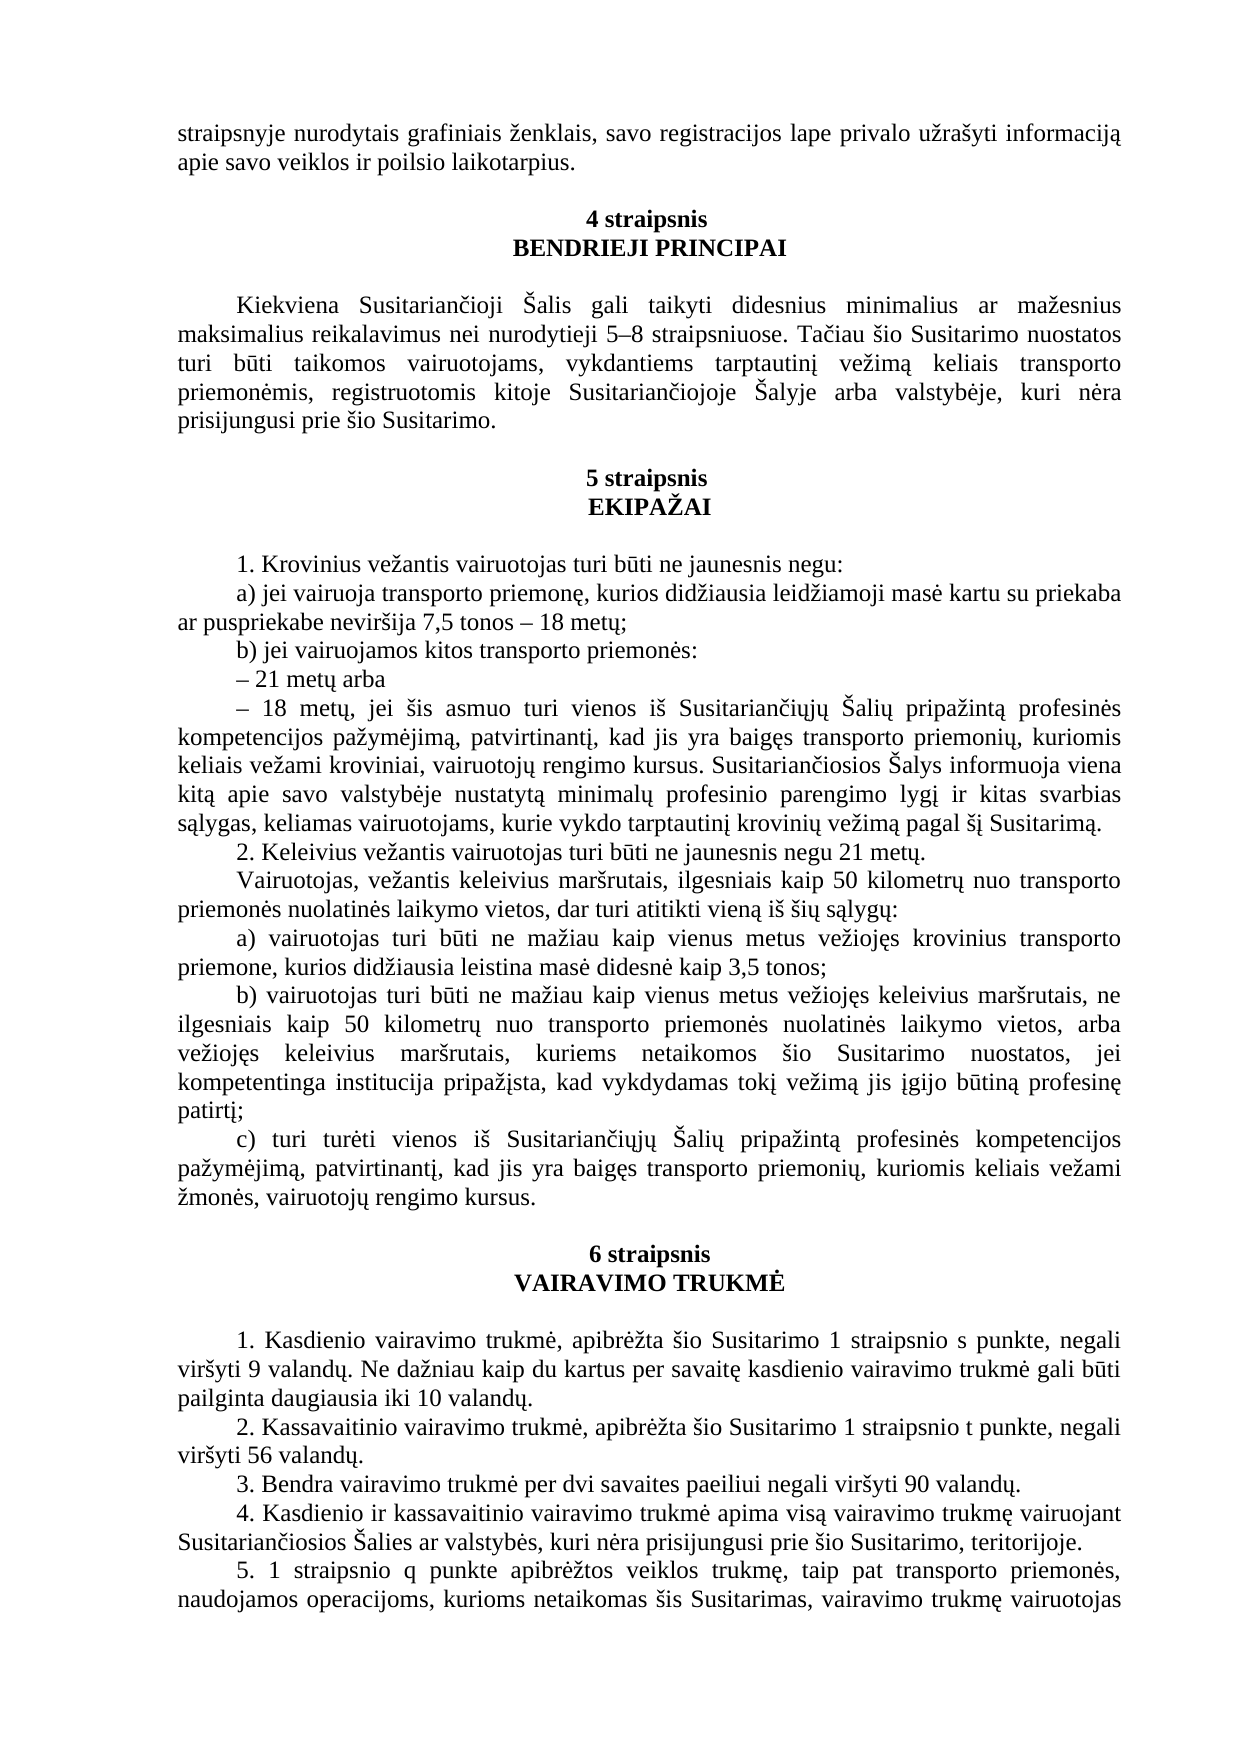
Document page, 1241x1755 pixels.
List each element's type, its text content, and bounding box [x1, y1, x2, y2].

text 3. Bendra vairavimo trukmė per dvi savaites paeiliui negali viršyti 90 valandų. [177, 1469, 1122, 1498]
text 1. Krovinius vežantis vairuotojas turi būti ne jaunesnis negu: [177, 549, 1122, 578]
text BENDRIEJI PRINCIPAI [177, 233, 1122, 262]
text 5 straipsnis [177, 463, 1122, 492]
text b) jei vairuojamos kitos transporto priemonės: [177, 636, 1122, 664]
text 5. 1 straipsnio q punkte apibrėžtos veiklos trukmę, taip pat transporto priemonės, naudojamos operacijoms, kurioms netaikomas šis Susitarimas, vairavimo trukmę vairuotojas [177, 1556, 1122, 1613]
text EKIPAŽAI [177, 492, 1122, 521]
text Vairuotojas, vežantis keleivius maršrutais, ilgesniais kaip 50 kilometrų nuo transporto priemonės nuolatinės laikymo vietos, dar turi atitikti vieną iš šių sąlygų: [177, 866, 1122, 923]
text – 21 metų arba [177, 664, 1122, 693]
text 1. Kasdienio vairavimo trukmė, apibrėžta šio Susitarimo 1 straipsnio s punkte, negali viršyti 9 valandų. Ne dažniau kaip du kartus per savaitę kasdienio vairavimo trukmė gali būti pailginta daugiausia iki 10 valandų. [177, 1326, 1122, 1412]
text VAIRAVIMO TRUKMĖ [177, 1268, 1122, 1297]
text b) vairuotojas turi būti ne mažiau kaip vienus metus vežiojęs keleivius maršrutais, ne ilgesniais kaip 50 kilometrų nuo transporto priemonės nuolatinės laikymo vietos, arba vežiojęs keleivius maršrutais, kuriems netaikomos šio Susitarimo nuostatos, jei kompetentinga institucija pripažįsta, kad vykdydamas tokį vežimą jis įgijo būtiną profesinę patirtį; [177, 981, 1122, 1124]
text 4 straipsnis [177, 204, 1122, 233]
text straipsnyje nurodytais grafiniais ženklais, savo registracijos lape privalo užrašyti informaciją apie savo veiklos ir poilsio laikotarpius. [177, 118, 1122, 176]
text a) jei vairuoja transporto priemonę, kurios didžiausia leidžiamoji masė kartu su priekaba ar puspriekabe neviršija 7,5 tonos – 18 metų; [177, 578, 1122, 636]
text a) vairuotojas turi būti ne mažiau kaip vienus metus vežiojęs krovinius transporto priemone, kurios didžiausia leistina masė didesnė kaip 3,5 tonos; [177, 923, 1122, 981]
text c) turi turėti vienos iš Susitariančiųjų Šalių pripažintą profesinės kompetencijos pažymėjimą, patvirtinantį, kad jis yra baigęs transporto priemonių, kuriomis keliais vežami žmonės, vairuotojų rengimo kursus. [177, 1124, 1122, 1211]
text 2. Kassavaitinio vairavimo trukmė, apibrėžta šio Susitarimo 1 straipsnio t punkte, negali viršyti 56 valandų. [177, 1412, 1122, 1469]
text 2. Keleivius vežantis vairuotojas turi būti ne jaunesnis negu 21 metų. [177, 837, 1122, 866]
text 4. Kasdienio ir kassavaitinio vairavimo trukmė apima visą vairavimo trukmę vairuojant Susitariančiosios Šalies ar valstybės, kuri nėra prisijungusi prie šio Susitarimo, teritorijoje. [177, 1498, 1122, 1556]
text – 18 metų, jei šis asmuo turi vienos iš Susitariančiųjų Šalių pripažintą profesinės kompetencijos pažymėjimą, patvirtinantį, kad jis yra baigęs transporto priemonių, kuriomis keliais vežami kroviniai, vairuotojų rengimo kursus. Susitariančiosios Šalys informuoja viena kitą apie savo valstybėje nustatytą minimalų profesinio parengimo lygį ir kitas svarbias sąlygas, keliamas vairuotojams, kurie vykdo tarptautinį krovinių vežimą pagal šį Susitarimą. [177, 693, 1122, 837]
text 6 straipsnis [177, 1239, 1122, 1268]
text Kiekviena Susitariančioji Šalis gali taikyti didesnius minimalius ar mažesnius maksimalius reikalavimus nei nurodytieji 5–8 straipsniuose. Tačiau šio Susitarimo nuostatos turi būti taikomos vairuotojams, vykdantiems tarptautinį vežimą keliais transporto priemonėmis, registruotomis kitoje Susitariančiojoje Šalyje arba valstybėje, kuri nėra prisijungusi prie šio Susitarimo. [177, 291, 1122, 434]
